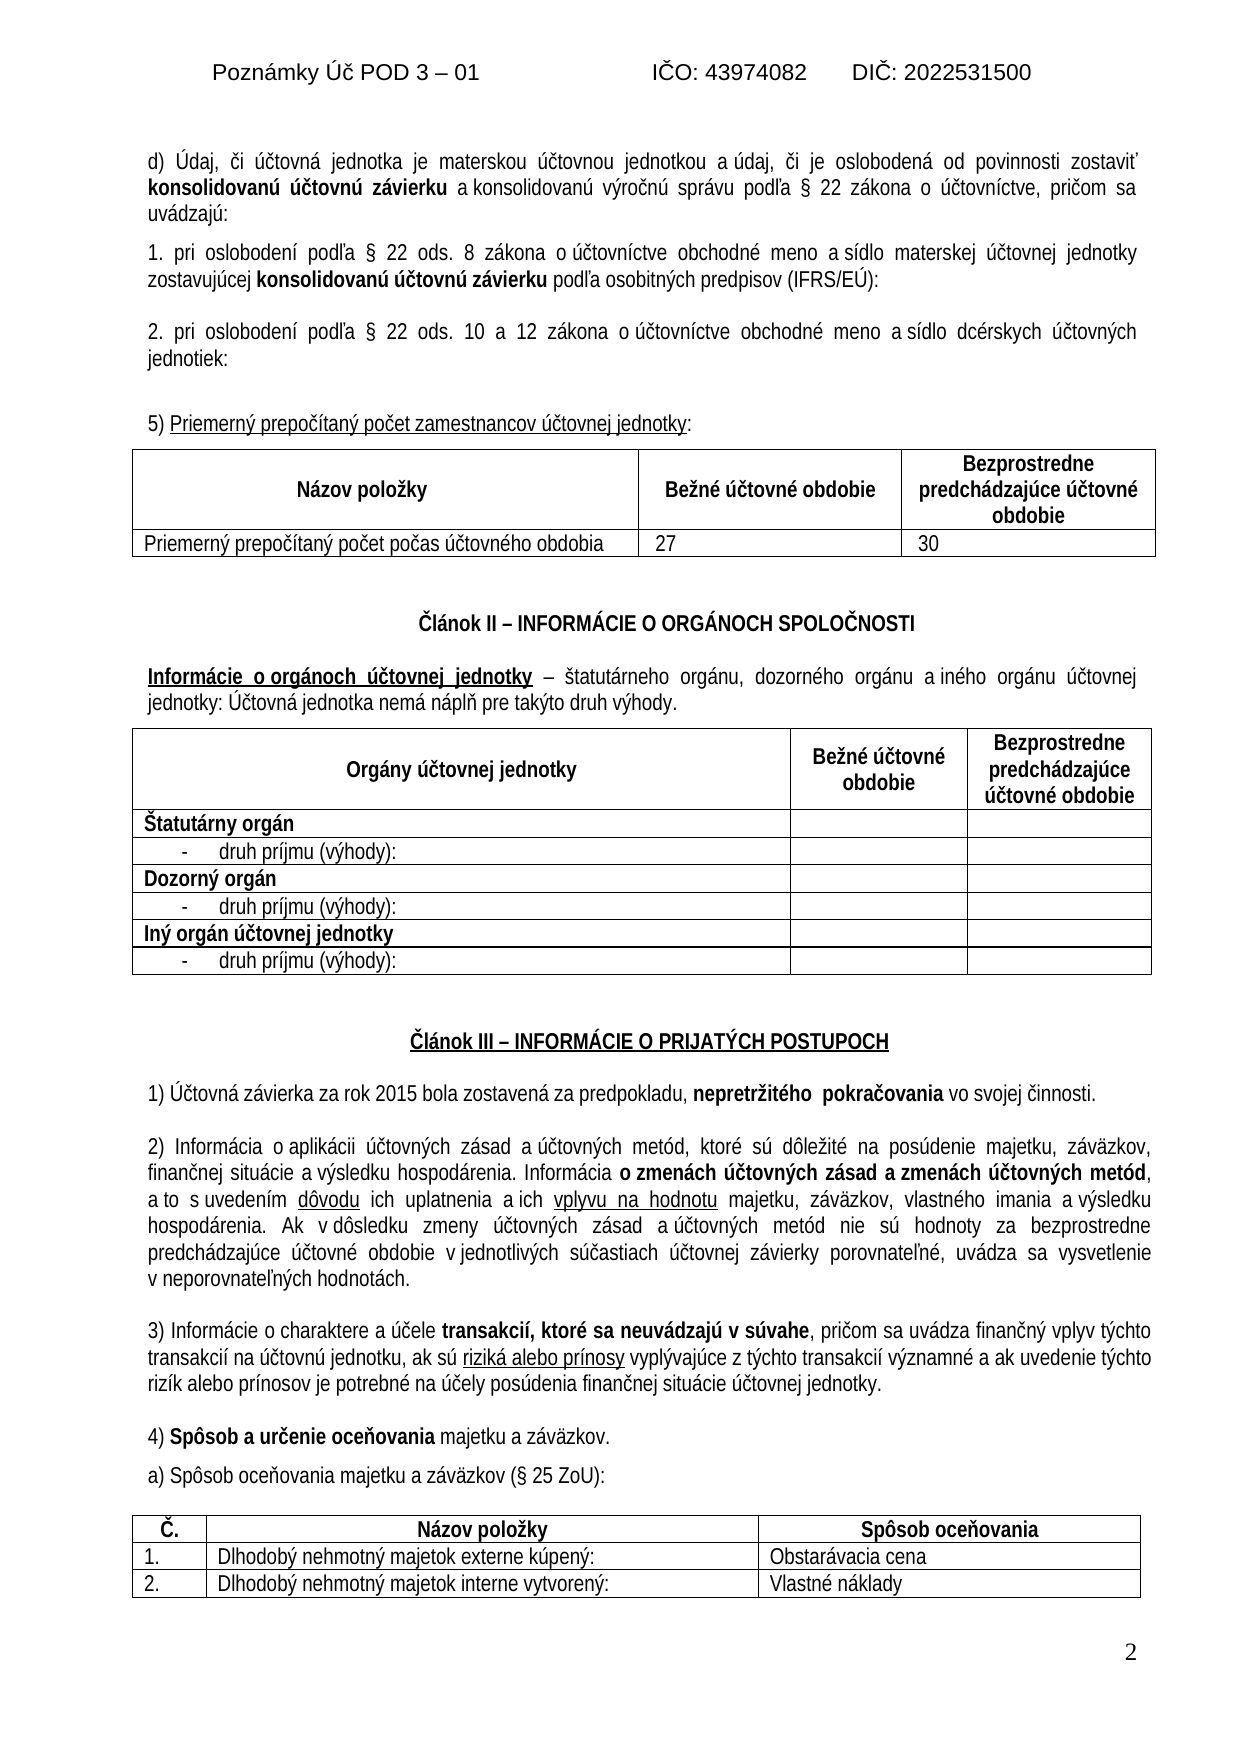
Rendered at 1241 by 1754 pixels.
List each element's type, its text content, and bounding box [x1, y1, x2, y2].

table_header Bežné účtovné obdobie [639, 450, 901, 529]
table_cell [968, 920, 1151, 946]
table_cell [791, 865, 967, 892]
table_cell Iný orgán účtovnej jednotky [133, 920, 790, 946]
text 2) Informácia o aplikácii účtovných zásad a účtovných metód, ktoré sú dôležité na posúdenie majetku, záväzkov, finančnej situácie a výsledku hospodárenia. Informácia o zmenách účtovných zásad a zmenách účtovných metód, a to s uvedením dôvodu ich uplatnenia a ich vplyvu na hodnotu majetku, záväzkov, vlastného imania a výsledku hospodárenia. Ak v dôsledku zmeny účtovných zásad a účtovných metód nie sú hodnoty za bezprostredne predchádzajúce účtovné obdobie v jednotlivých súčastiach účtovnej závierky porovnateľné, uvádza sa vysvetlenie v neporovnateľných hodnotách. [148, 1133, 1152, 1291]
table_cell druh príjmu (výhody): [133, 838, 790, 864]
table_cell [968, 810, 1151, 837]
table_cell 1. [133, 1543, 206, 1569]
table_cell Dozorný orgán [133, 865, 790, 892]
table_cell [968, 948, 1151, 974]
table_cell 2. [133, 1570, 206, 1597]
table_cell [791, 948, 967, 974]
text Článok II – INFORMÁCIE O ORGÁNOCH SPOLOČNOSTI [148, 610, 1186, 636]
table_header Bezprostredne predchádzajúce účtovné obdobie [902, 450, 1155, 529]
table_cell [791, 893, 967, 919]
table_cell [791, 920, 967, 946]
table_cell 27 [639, 530, 901, 556]
text d) Údaj, či účtovná jednotka je materskou účtovnou jednotkou a údaj, či je oslobodená od povinnosti zostaviť konsolidovanú účtovnú závierku a konsolidovanú výročnú správu podľa § 22 zákona o účtovníctve, pričom sa uvádzajú: [148, 148, 1137, 227]
text 4) Spôsob a určenie oceňovania majetku a záväzkov. [148, 1423, 1152, 1449]
table_cell [968, 838, 1151, 864]
table_cell Obstarávacia cena [759, 1543, 1140, 1569]
table_cell [968, 865, 1151, 892]
table_cell druh príjmu (výhody): [133, 948, 790, 974]
table_cell Vlastné náklady [759, 1570, 1140, 1597]
table_header Bežné účtovné obdobie [791, 729, 967, 809]
table_header Názov položky [207, 1516, 758, 1542]
table_cell Priemerný prepočítaný počet počas účtovného obdobia [133, 530, 638, 556]
table_header Názov položky [133, 450, 638, 529]
text 3) Informácie o charaktere a účele transakcií, ktoré sa neuvádzajú v súvahe, pričom sa uvádza finančný vplyv týchto transakcií na účtovnú jednotku, ak sú riziká alebo prínosy vyplývajúce z týchto transakcií významné a ak uvedenie týchto rizík alebo prínosov je potrebné na účely posúdenia finančnej situácie účtovnej jednotky. [148, 1317, 1152, 1397]
table_cell Štatutárny orgán [133, 810, 790, 837]
text Informácie o orgánoch účtovnej jednotky – štatutárneho orgánu, dozorného orgánu a iného orgánu účtovnej jednotky: Účtovná jednotka nemá náplň pre takýto druh výhody. [148, 663, 1137, 715]
table_cell [791, 838, 967, 864]
table_header Orgány účtovnej jednotky [133, 729, 790, 809]
table_cell Dlhodobý nehmotný majetok interne vytvorený: [207, 1570, 758, 1597]
table_cell [968, 893, 1151, 919]
text 2. pri oslobodení podľa § 22 ods. 10 a 12 zákona o účtovníctve obchodné meno a sídlo dcérskych účtovných jednotiek: [148, 318, 1137, 371]
text 5) Priemerný prepočítaný počet zamestnancov účtovnej jednotky: [148, 410, 1137, 436]
table_cell 30 [902, 530, 1155, 556]
table_cell Dlhodobý nehmotný majetok externe kúpený: [207, 1543, 758, 1569]
text 1) Účtovná závierka za rok 2015 bola zostavená za predpokladu, nepretržitého pokračovania vo svojej činnosti. [148, 1080, 1152, 1107]
table_header Bezprostredne predchádzajúce účtovné obdobie [968, 729, 1151, 809]
text a) Spôsob oceňovania majetku a záväzkov (§ 25 ZoU): [148, 1462, 1152, 1488]
table_header Spôsob oceňovania [759, 1516, 1140, 1542]
text 1. pri oslobodení podľa § 22 ods. 8 zákona o účtovníctve obchodné meno a sídlo materskej účtovnej jednotky zostavujúcej konsolidovanú účtovnú závierku podľa osobitných predpisov (IFRS/EÚ): [148, 239, 1137, 292]
text Článok III – INFORMÁCIE O PRIJATÝCH POSTUPOCH [148, 1028, 1152, 1054]
table_cell druh príjmu (výhody): [133, 893, 790, 919]
table_cell [791, 810, 967, 837]
table_header Č. [133, 1516, 206, 1542]
